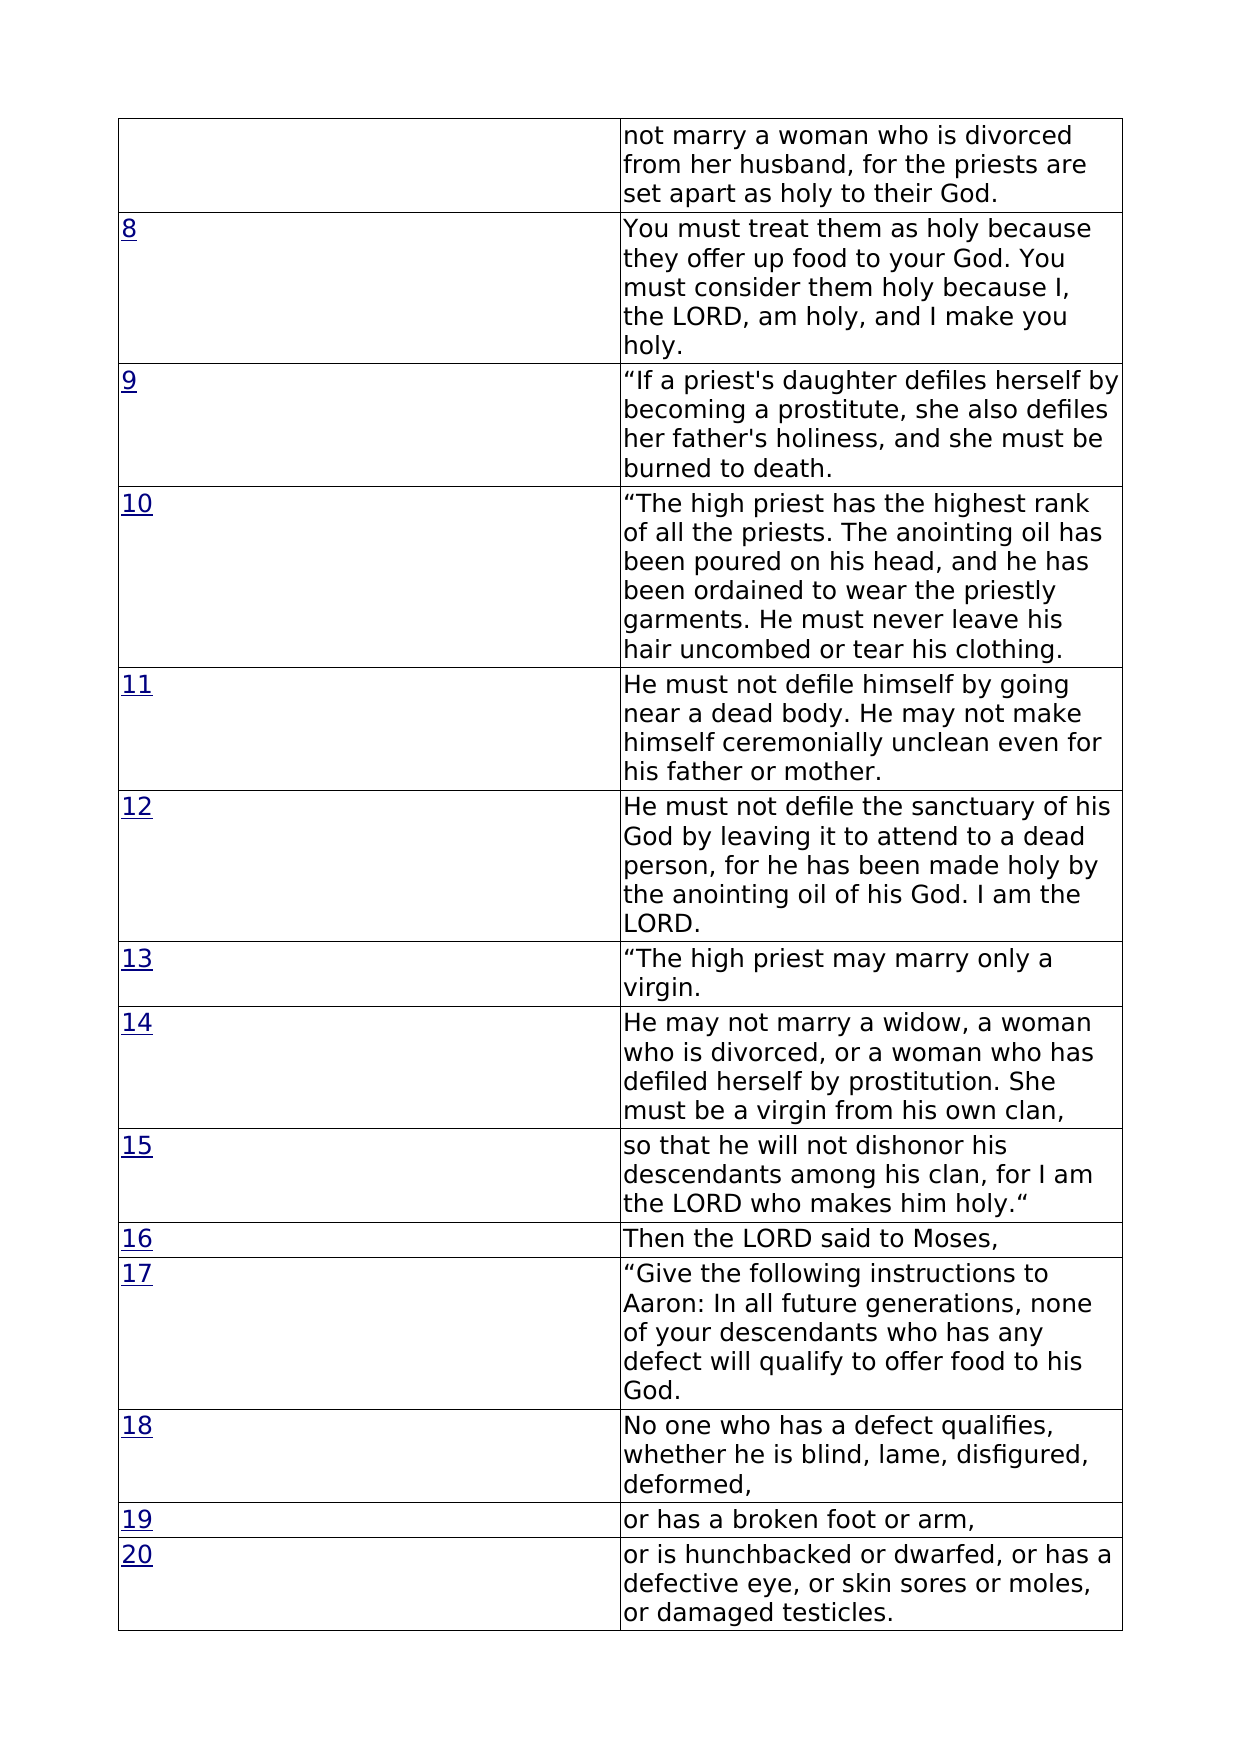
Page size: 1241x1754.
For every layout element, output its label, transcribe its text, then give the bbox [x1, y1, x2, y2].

table_cell not marry a woman who is divorced from her husband, for the priests are set apart as holy to their God. [621, 119, 1122, 212]
table_cell 10 [119, 487, 620, 667]
table_cell 18 [119, 1410, 620, 1502]
table_cell so that he will not dishonor his descendants among his clan, for I am the LORD who makes him holy.“ [621, 1129, 1122, 1222]
table_cell 8 [119, 213, 620, 363]
table_cell He must not defile the sanctuary of his God by leaving it to attend to a dead person, for he has been made holy by the anointing oil of his God. I am the LORD. [621, 791, 1122, 941]
table_cell 12 [119, 791, 620, 941]
table_cell 15 [119, 1129, 620, 1222]
table_cell “If a priest's daughter defiles herself by becoming a prostitute, she also defiles her father's holiness, and she must be burned to death. [621, 364, 1122, 486]
table_cell He may not marry a widow, a woman who is divorced, or a woman who has defiled herself by prostitution. She must be a virgin from his own clan, [621, 1007, 1122, 1128]
table_cell or has a broken foot or arm, [621, 1503, 1122, 1537]
table_cell or is hunchbacked or dwarfed, or has a defective eye, or skin sores or moles, or damaged testicles. [621, 1538, 1122, 1630]
table_cell You must treat them as holy because they offer up food to your God. You must consider them holy because I, the LORD, am holy, and I make you holy. [621, 213, 1122, 363]
table_cell 19 [119, 1503, 620, 1537]
table_cell “The high priest has the highest rank of all the priests. The anointing oil has been poured on his head, and he has been ordained to wear the priestly garments. He must never leave his hair uncombed or tear his clothing. [621, 487, 1122, 667]
table_cell He must not defile himself by going near a dead body. He may not make himself ceremonially unclean even for his father or mother. [621, 668, 1122, 789]
table_cell 14 [119, 1007, 620, 1128]
table_cell 20 [119, 1538, 620, 1630]
table_cell 13 [119, 942, 620, 1006]
table_cell “Give the following instructions to Aaron: In all future generations, none of your descendants who has any defect will qualify to offer food to his God. [621, 1258, 1122, 1408]
table_cell “The high priest may marry only a virgin. [621, 942, 1122, 1006]
table_cell 17 [119, 1258, 620, 1408]
table_cell No one who has a defect qualifies, whether he is blind, lame, disfigured, deformed, [621, 1410, 1122, 1502]
table_cell 11 [119, 668, 620, 789]
table_cell Then the LORD said to Moses, [621, 1223, 1122, 1257]
table_cell 16 [119, 1223, 620, 1257]
table_cell 9 [119, 364, 620, 486]
table_cell [119, 119, 620, 212]
